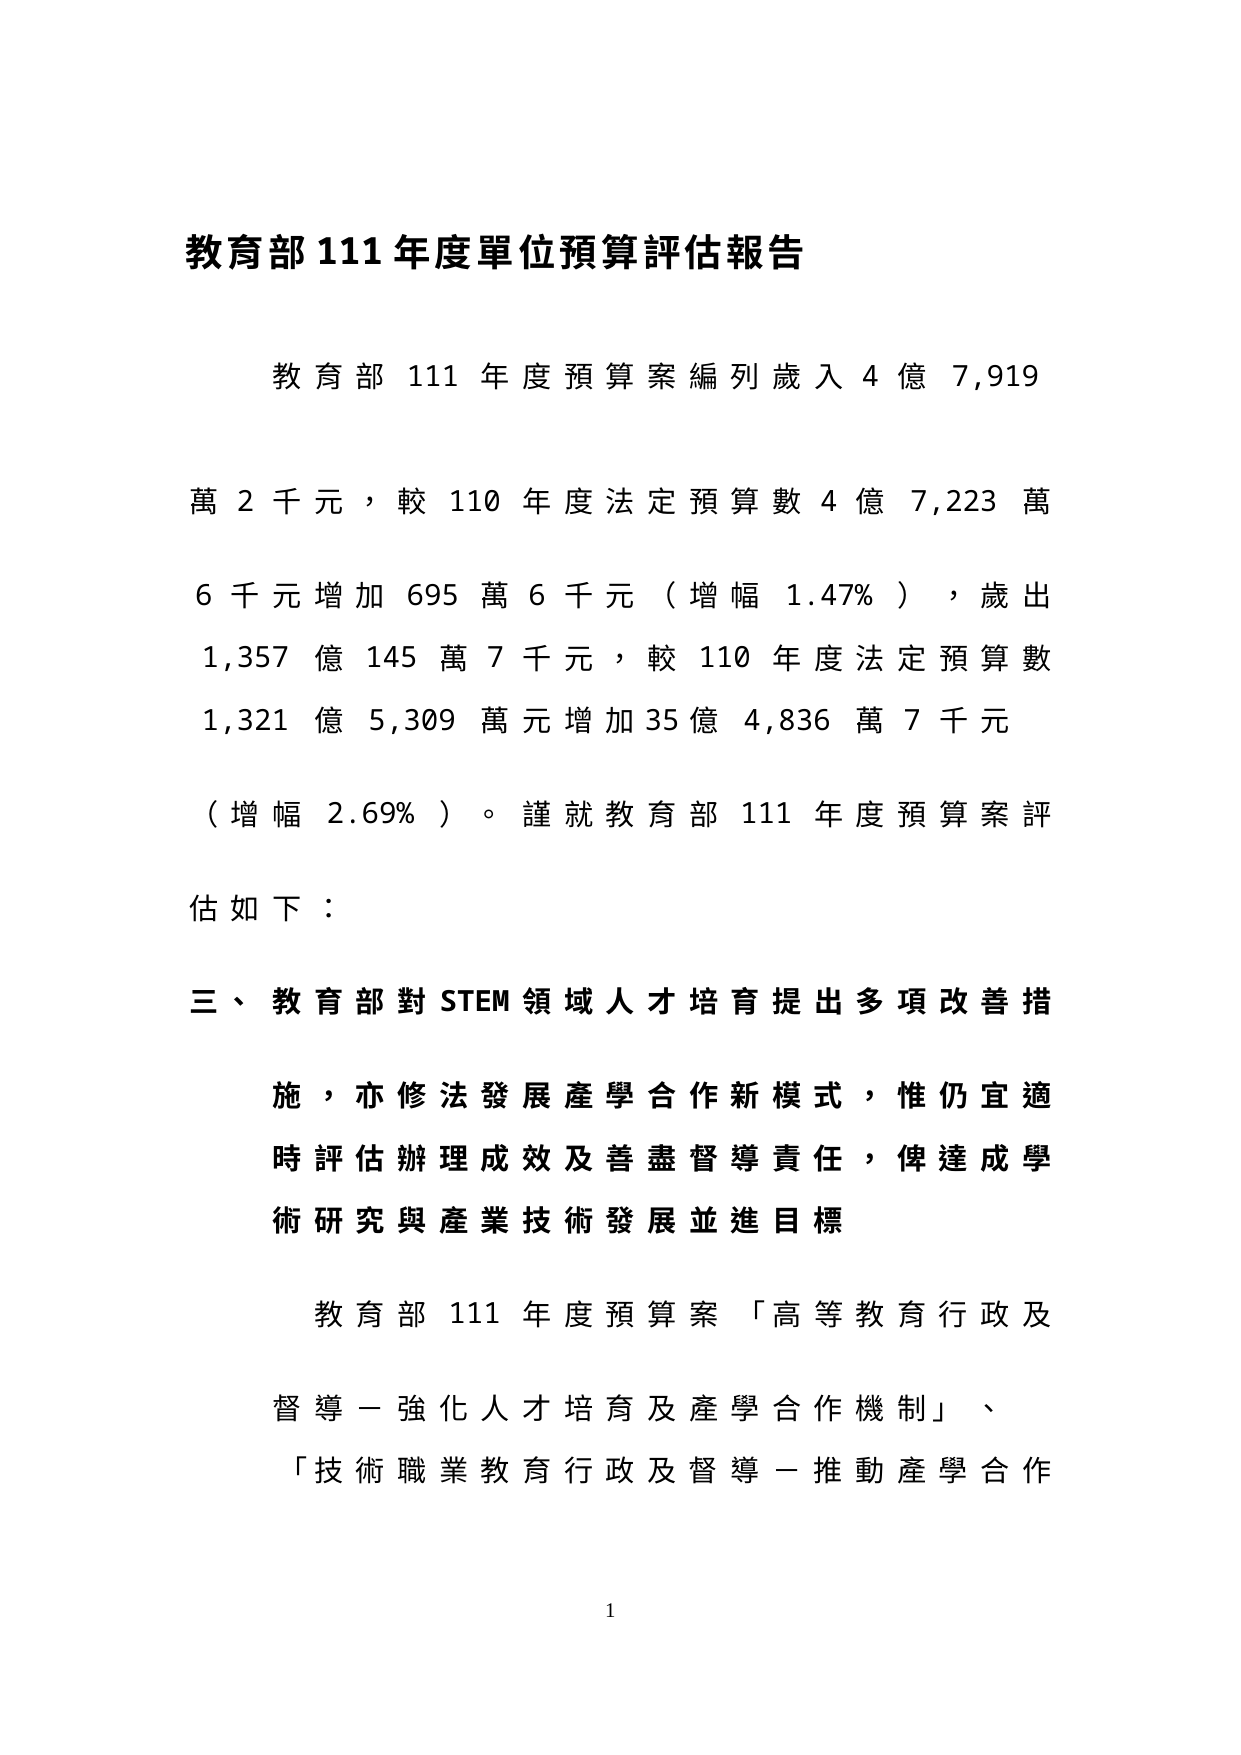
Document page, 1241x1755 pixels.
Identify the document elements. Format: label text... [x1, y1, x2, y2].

text 教育部111年度預算案「高等教育行政及督導－強化人才培育及產學合作機制」、「技術職業教育行政及督導－推動產學合作 [242, 1240, 1058, 1490]
text 三、教育部對STEM領域人才培育提出多項改善措施，亦修法發展產學合作新模式，惟仍宜適時評估辦理成效及善盡督導責任，俾達成學術研究與產業技術發展並進目標 [183, 927, 1058, 1240]
text 教育部111年度單位預算評估報告 [183, 177, 1058, 302]
text 教育部111年度預算案編列歲入4億7,919萬2千元，較110年度法定預算數4億7,223萬6千元增加695萬6千元（增幅1.47%），歲出1,357億145萬7千元，較110年度法定預算數1,321億5,309萬元增加35億4,836萬7千元（增幅2.69%）。謹就教育部111年度預算案評估如下： [183, 302, 1058, 927]
